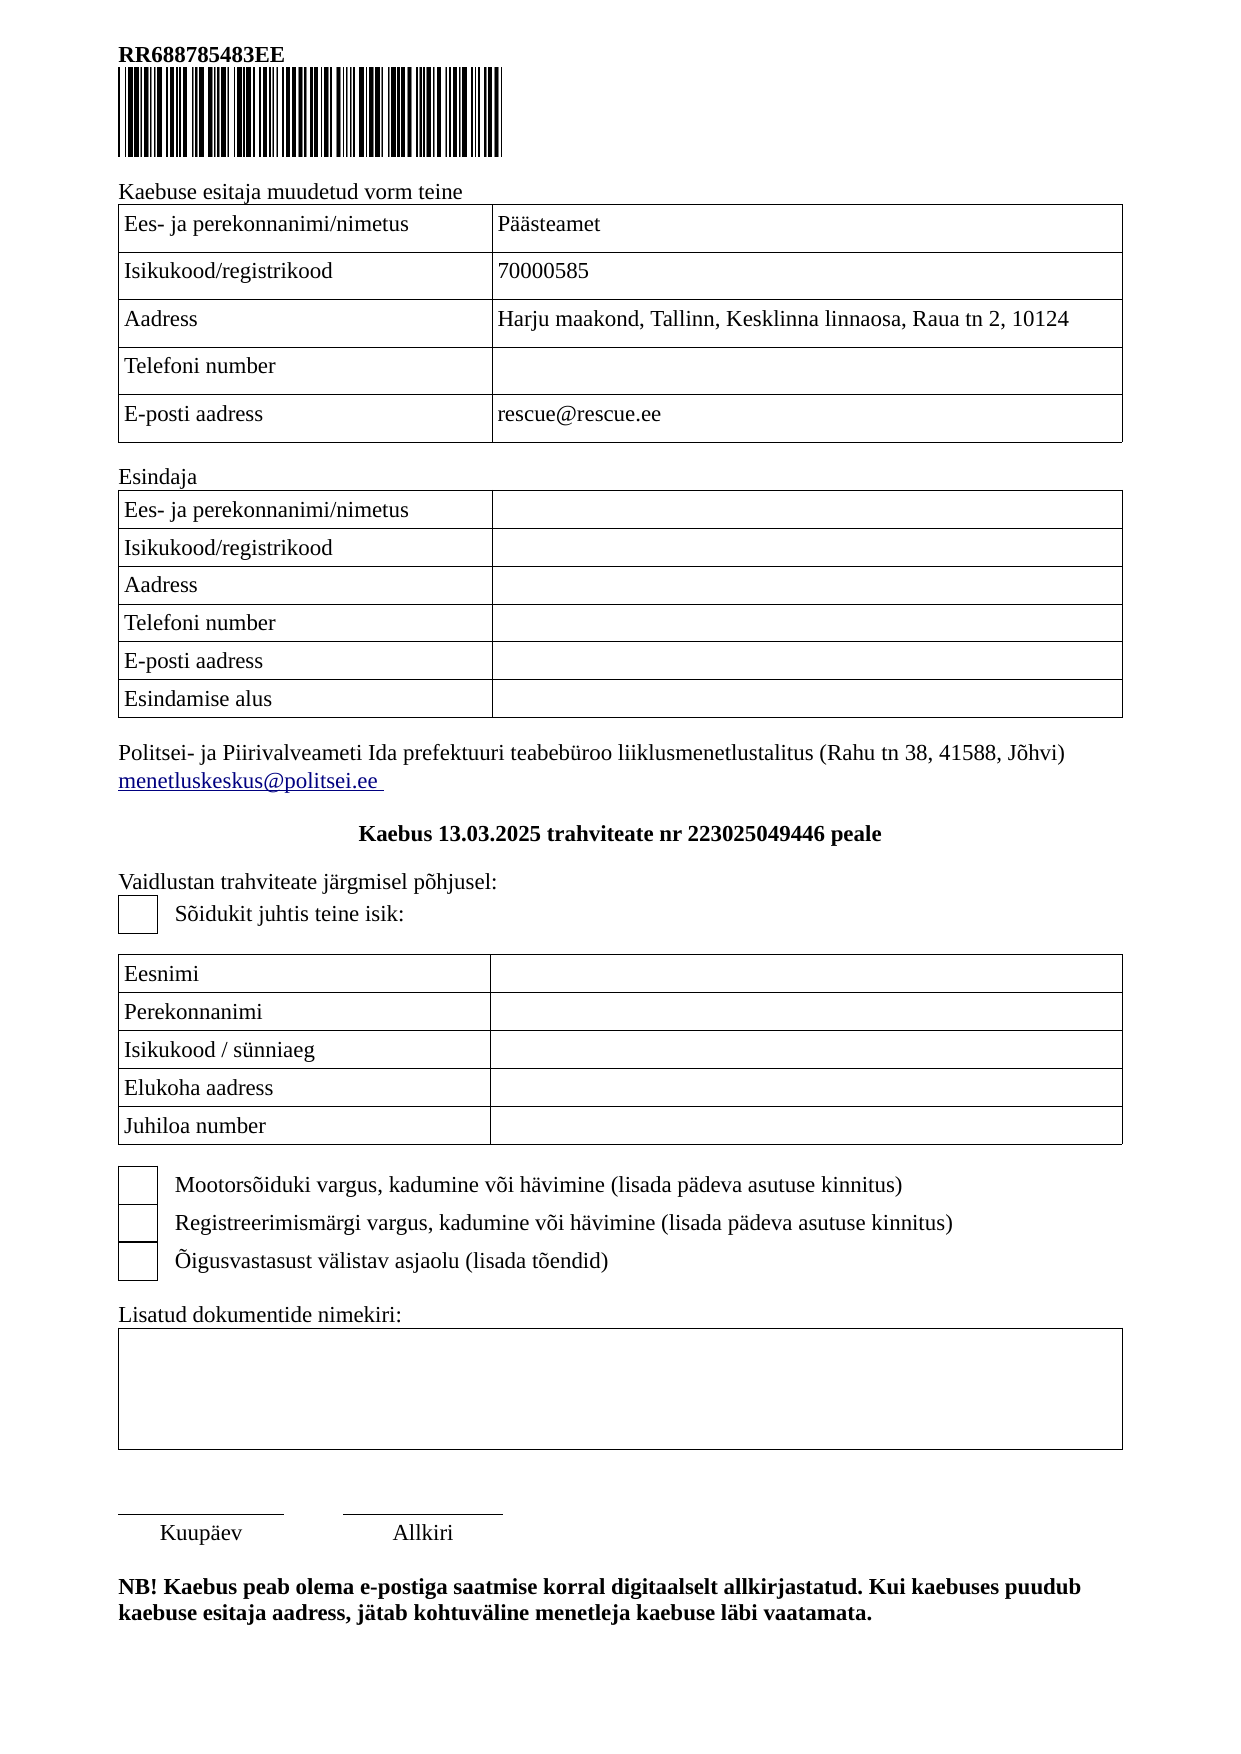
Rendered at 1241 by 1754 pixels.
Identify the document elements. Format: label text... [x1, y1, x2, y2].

picture [118, 67, 502, 157]
table_cell [491, 1031, 1122, 1068]
table_cell Isikukood / sünniaeg [119, 1031, 490, 1068]
table_cell Aadress [119, 567, 492, 603]
table_cell Kuupäev [118, 1515, 284, 1552]
table_cell Telefoni number [119, 348, 492, 394]
table_header [119, 1205, 157, 1241]
text Politsei- ja Piirivalveameti Ida prefektuuri teabebüroo liiklusmenetlustalitus (Rahu tn 38, 41588, Jõhvi) menetluskeskus@politsei.ee [118, 739, 1122, 794]
table_cell [491, 1107, 1122, 1144]
table_header [119, 1167, 157, 1203]
text Esindaja [118, 463, 1122, 490]
table_header [343, 1476, 502, 1514]
table_cell Isikukood/registrikood [119, 253, 492, 299]
table_cell rescue@rescue.ee [493, 395, 1122, 442]
table_cell [493, 529, 1122, 566]
table_header [284, 1476, 343, 1514]
text Kaebuse esitaja muudetud vorm teine [118, 178, 1122, 204]
table_cell E-posti aadress [119, 642, 492, 679]
table_header Päästeamet [493, 205, 1122, 252]
table_cell Aadress [119, 300, 492, 347]
text NB! Kaebus peab olema e-postiga saatmise korral digitaalselt allkirjastatud. Kui kaebuses puudub kaebuse esitaja aadress, jätab kohtuväline menetleja kaebuse läbi vaatamata. [118, 1573, 1122, 1626]
table_cell [493, 567, 1122, 603]
table_header Sõidukit juhtis teine isik: [158, 895, 1122, 933]
table_cell [491, 993, 1122, 1030]
table_cell [493, 642, 1122, 679]
table_header Ees- ja perekonnanimi/nimetus [119, 491, 492, 528]
table_cell [491, 1069, 1122, 1106]
table_header Eesnimi [119, 955, 490, 992]
text RR688785483EE [118, 41, 1122, 68]
table_header Õigusvastasust välistav asjaolu (lisada tõendid) [158, 1242, 1122, 1279]
table_cell E-posti aadress [119, 395, 492, 442]
table_header [119, 1329, 1122, 1449]
table_cell Allkiri [343, 1515, 502, 1552]
table_cell Harju maakond, Tallinn, Kesklinna linnaosa, Raua tn 2, 10124 [493, 300, 1122, 347]
text Kaebus 13.03.2025 trahviteate nr 223025049446 peale [118, 820, 1122, 847]
table_cell [284, 1514, 343, 1552]
table_cell Isikukood/registrikood [119, 529, 492, 566]
table_cell [493, 348, 1122, 394]
table_header [491, 955, 1122, 992]
table_cell Esindamise alus [119, 680, 492, 717]
table_cell Juhiloa number [119, 1107, 490, 1144]
table_header [118, 1476, 284, 1514]
table_header [493, 491, 1122, 528]
table_cell Perekonnanimi [119, 993, 490, 1030]
table_cell 70000585 [493, 253, 1122, 299]
table_cell Elukoha aadress [119, 1069, 490, 1106]
table_header Registreerimismärgi vargus, kadumine või hävimine (lisada pädeva asutuse kinnitus) [158, 1204, 1122, 1241]
table_cell [493, 680, 1122, 717]
table_cell [493, 605, 1122, 641]
table_header [119, 1243, 157, 1279]
table_header [119, 896, 157, 933]
table_header Mootorsõiduki vargus, kadumine või hävimine (lisada pädeva asutuse kinnitus) [158, 1166, 1122, 1203]
table_header Ees- ja perekonnanimi/nimetus [119, 205, 492, 252]
text Vaidlustan trahviteate järgmisel põhjusel: [118, 868, 1122, 895]
text Lisatud dokumentide nimekiri: [118, 1301, 1122, 1327]
table_cell Telefoni number [119, 605, 492, 641]
